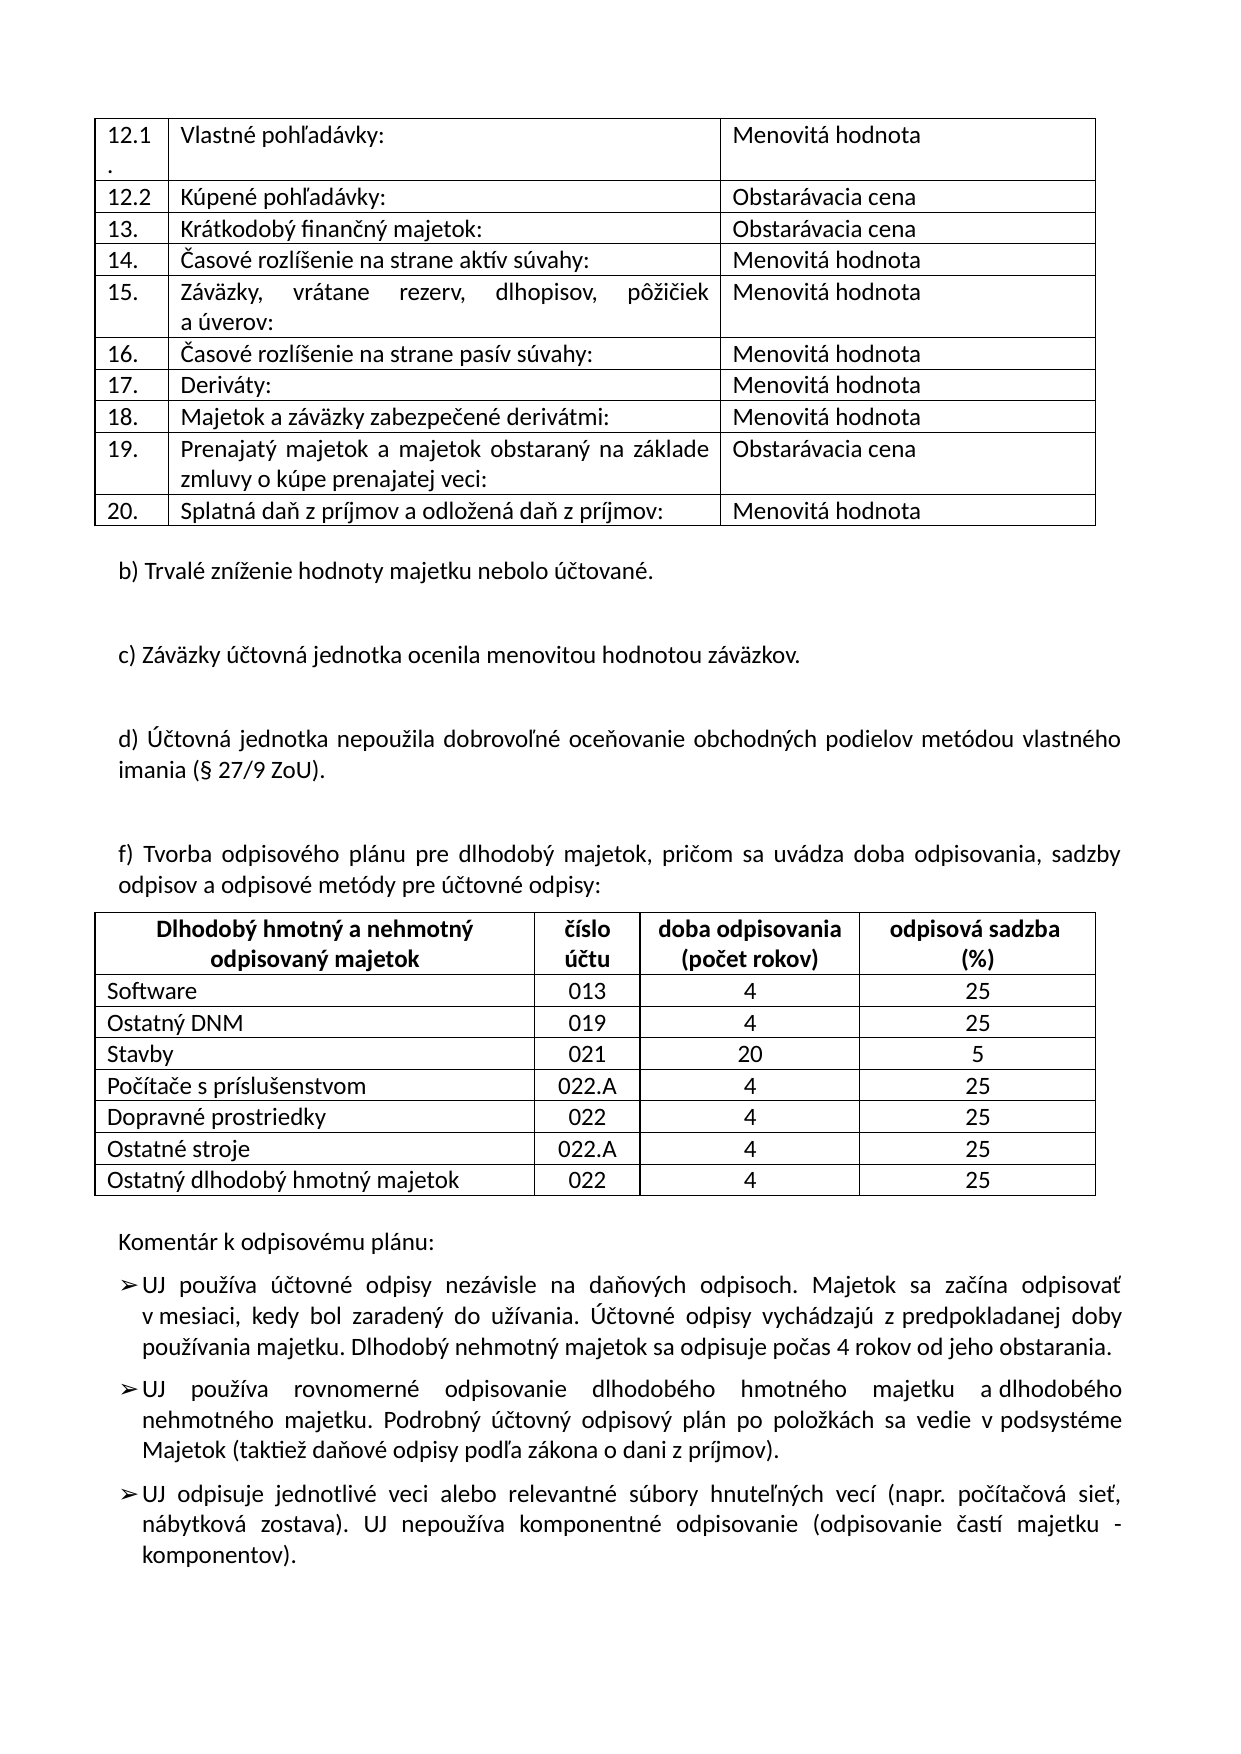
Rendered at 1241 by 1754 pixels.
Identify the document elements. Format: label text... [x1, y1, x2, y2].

table_cell Časové rozlíšenie na strane pasív súvahy: [169, 338, 720, 368]
text Komentár k odpisovému plánu: [118, 1227, 1122, 1257]
table_cell 25 [860, 1007, 1095, 1037]
table_cell 019 [535, 1007, 639, 1037]
table_cell 022 [535, 1101, 639, 1132]
table_cell 25 [860, 1101, 1095, 1132]
table_cell 4 [641, 1007, 859, 1037]
table_cell 18. [96, 401, 168, 432]
table_cell 4 [641, 1101, 859, 1132]
table_cell Menovitá hodnota [721, 119, 1095, 180]
table_cell Počítače s príslušenstvom [96, 1070, 534, 1100]
table_cell Ostatné stroje [96, 1133, 534, 1163]
table_cell 12.1. [96, 119, 168, 180]
table_cell Prenajatý majetok a majetok obstaraný na základe zmluvy o kúpe prenajatej veci: [169, 433, 720, 494]
table_cell Menovitá hodnota [721, 401, 1095, 432]
table_cell Obstarávacia cena [721, 433, 1095, 494]
list UJ používa rovnomerné odpisovanie dlhodobého hmotného majetku a dlhodobého nehmotného majetku. Podrobný účtovný odpisový plán po položkách sa vedie v podsystéme Majetok (taktiež daňové odpisy podľa zákona o dani z príjmov). [118, 1374, 1122, 1465]
table_cell 5 [860, 1038, 1095, 1069]
table_cell Majetok a záväzky zabezpečené derivátmi: [169, 401, 720, 432]
table_cell Záväzky, vrátane rezerv, dlhopisov, pôžičiek a úverov: [169, 276, 720, 337]
table_cell 25 [860, 1133, 1095, 1163]
table_cell 20 [641, 1038, 859, 1069]
table_cell 022 [535, 1165, 639, 1195]
table_cell Menovitá hodnota [721, 338, 1095, 368]
list UJ používa účtovné odpisy nezávisle na daňových odpisoch. Majetok sa začína odpisovať v mesiaci, kedy bol zaradený do užívania. Účtovné odpisy vychádzajú z predpokladanej doby používania majetku. Dlhodobý nehmotný majetok sa odpisuje počas 4 rokov od jeho obstarania. [118, 1269, 1122, 1361]
table_cell Menovitá hodnota [721, 495, 1095, 525]
text c) Záväzky účtovná jednotka ocenila menovitou hodnotou záväzkov. [118, 639, 1122, 670]
table_cell Splatná daň z príjmov a odložená daň z príjmov: [169, 495, 720, 525]
table_cell 022.A [535, 1070, 639, 1100]
table_cell Stavby [96, 1038, 534, 1069]
table_cell 4 [641, 1070, 859, 1100]
table_cell Menovitá hodnota [721, 370, 1095, 400]
table_cell 13. [96, 213, 168, 243]
table_cell 021 [535, 1038, 639, 1069]
table_cell Vlastné pohľadávky: [169, 119, 720, 180]
table_header odpisová sadzba (%) [860, 913, 1095, 974]
table_cell 20. [96, 495, 168, 525]
table_cell Dopravné prostriedky [96, 1101, 534, 1132]
table_cell 17. [96, 370, 168, 400]
table_cell Ostatný dlhodobý hmotný majetok [96, 1165, 534, 1195]
table_cell Obstarávacia cena [721, 181, 1095, 212]
table_cell Časové rozlíšenie na strane aktív súvahy: [169, 244, 720, 275]
table_cell 25 [860, 1070, 1095, 1100]
table_header číslo účtu [535, 913, 639, 974]
table_cell 16. [96, 338, 168, 368]
table_cell 19. [96, 433, 168, 494]
table_cell 4 [641, 1133, 859, 1163]
table_cell 12.2 [96, 181, 168, 212]
table_cell 25 [860, 1165, 1095, 1195]
table_cell 15. [96, 276, 168, 337]
table_cell Kúpené pohľadávky: [169, 181, 720, 212]
table_cell 14. [96, 244, 168, 275]
table_cell Software [96, 975, 534, 1006]
table_header Dlhodobý hmotný a nehmotný odpisovaný majetok [96, 913, 534, 974]
table_cell Obstarávacia cena [721, 213, 1095, 243]
table_cell 022.A [535, 1133, 639, 1163]
text b) Trvalé zníženie hodnoty majetku nebolo účtované. [118, 555, 1122, 586]
table_cell Krátkodobý finančný majetok: [169, 213, 720, 243]
table_cell Deriváty: [169, 370, 720, 400]
table_cell 25 [860, 975, 1095, 1006]
table_cell Menovitá hodnota [721, 276, 1095, 337]
table_header doba odpisovania (počet rokov) [641, 913, 859, 974]
table_cell Menovitá hodnota [721, 244, 1095, 275]
table_cell Ostatný DNM [96, 1007, 534, 1037]
text f) Tvorba odpisového plánu pre dlhodobý majetok, pričom sa uvádza doba odpisovania, sadzby odpisov a odpisové metódy pre účtovné odpisy: [118, 838, 1122, 899]
list UJ odpisuje jednotlivé veci alebo relevantné súbory hnuteľných vecí (napr. počítačová sieť, nábytková zostava). UJ nepoužíva komponentné odpisovanie (odpisovanie častí majetku - komponentov). [118, 1478, 1122, 1569]
text d) Účtovná jednotka nepoužila dobrovoľné oceňovanie obchodných podielov metódou vlastného imania (§ 27/9 ZoU). [118, 724, 1122, 785]
table_cell 4 [641, 1165, 859, 1195]
table_cell 4 [641, 975, 859, 1006]
table_cell 013 [535, 975, 639, 1006]
